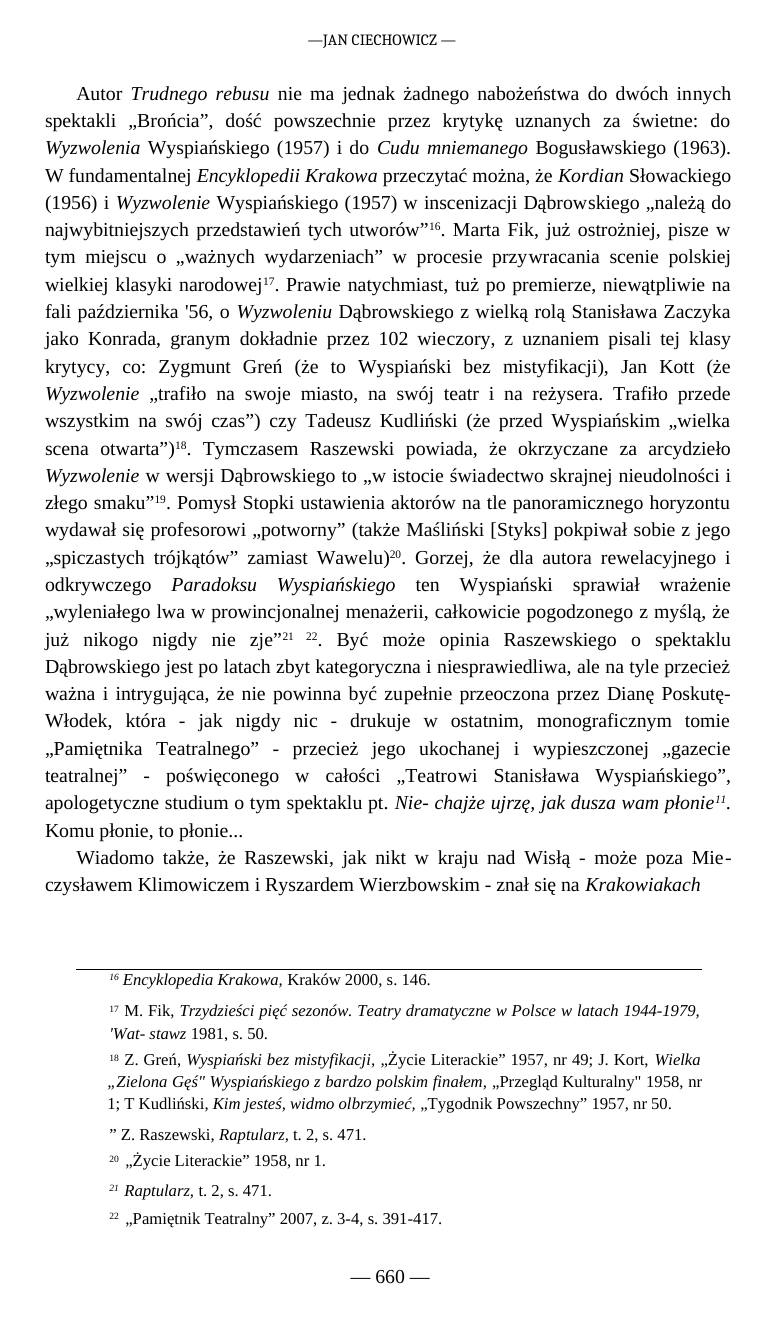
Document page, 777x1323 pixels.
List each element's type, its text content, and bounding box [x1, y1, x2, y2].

text Wiadomo także, że Raszewski, jak nikt w kraju nad Wisłą - może poza Mie­czysławem Klimowiczem i Ryszardem Wierzbowskim - znał się na Krakowiakach [45, 846, 731, 896]
text —JAN CIECHOWICZ — [307, 31, 470, 49]
text 17 M. Fik, Trzydzieści pięć sezonów. Teatry dramatyczne w Polsce w latach 1944-1979, 'Wat- stawz 1981, s. 50. [109, 1001, 702, 1040]
text 22 „Pamiętnik Teatralny” 2007, z. 3-4, s. 391-417. [76, 1209, 702, 1228]
text 18 Z. Greń, Wyspiański bez mistyfikacji, „Życie Literackie” 1957, nr 49; J. Kort, Wielka „Zielona Gęś" Wyspiańskiego z bardzo polskim finałem, „Przegląd Kulturalny" 1958, nr 1; T Kudliński, Kim jesteś, widmo olbrzymieć, „Tygodnik Powszechny” 1957, nr 50. [107, 1050, 702, 1113]
text Autor Trudnego rebusu nie ma jednak żadnego nabożeństwa do dwóch in­nych spektakli „Brońcia”, dość powszechnie przez krytykę uznanych za świetne: do Wyzwolenia Wyspiańskiego (1957) i do Cudu mniemanego Bogusławskiego (1963). W fundamentalnej Encyklopedii Krakowa przeczytać można, że Kordian Słowackiego (1956) i Wyzwolenie Wyspiańskiego (1957) w inscenizacji Dąbrow­skiego „należą do najwybitniejszych przedstawień tych utworów”16. Marta Fik, już ostrożniej, pisze w tym miejscu o „ważnych wydarzeniach” w procesie przy­wracania scenie polskiej wielkiej klasyki narodowej17. Prawie natychmiast, tuż po premierze, niewątpliwie na fali października '56, o Wyzwoleniu Dąbrowskiego z wielką rolą Stanisława Zaczyka jako Konrada, granym dokładnie przez 102 wie­czory, z uznaniem pisali tej klasy krytycy, co: Zygmunt Greń (że to Wyspiański bez mistyfikacji), Jan Kott (że Wyzwolenie „trafiło na swoje miasto, na swój teatr i na reżysera. Trafiło przede wszystkim na swój czas”) czy Tadeusz Kudliński (że przed Wyspiańskim „wielka scena otwarta”)18. Tymczasem Raszewski powiada, że okrzyczane za arcydzieło Wyzwolenie w wersji Dąbrowskiego to „w istocie świa­dectwo skrajnej nieudolności i złego smaku”19. Pomysł Stopki ustawienia aktorów na tle panoramicznego horyzontu wydawał się profesorowi „potworny” (także Maśliński [Styks] pokpiwał sobie z jego „spiczastych trójkątów” zamiast Wawe­lu)20. Gorzej, że dla autora rewelacyjnego i odkrywczego Paradoksu Wyspiańskiego ten Wyspiański sprawiał wrażenie „wyleniałego lwa w prowincjonalnej menażerii, całkowicie pogodzonego z myślą, że już nikogo nigdy nie zje”21 22. Być może opi­nia Raszewskiego o spektaklu Dąbrowskiego jest po latach zbyt kategoryczna i niesprawiedliwa, ale na tyle przecież ważna i intrygująca, że nie powinna być zu­pełnie przeoczona przez Dianę Poskutę-Włodek, która - jak nigdy nic - drukuje w ostatnim, monograficznym tomie „Pamiętnika Teatralnego” - przecież jego ukochanej i wypieszczonej „gazecie teatralnej” - poświęconego w całości „Teatro­wi Stanisława Wyspiańskiego”, apologetyczne studium o tym spektaklu pt. Nie- chajże ujrzę, jak dusza wam płonie11. Komu płonie, to płonie... [45, 82, 731, 841]
text 20 „Życie Literackie” 1958, nr 1. [76, 1151, 702, 1170]
text — 660 — [350, 1265, 429, 1288]
text 16 Encyklopedia Krakowa, Kraków 2000, s. 146. [76, 970, 702, 988]
text ” Z. Raszewski, Raptularz, t. 2, s. 471. [76, 1125, 702, 1144]
text 21 Raptularz, t. 2, s. 471. [76, 1181, 702, 1199]
